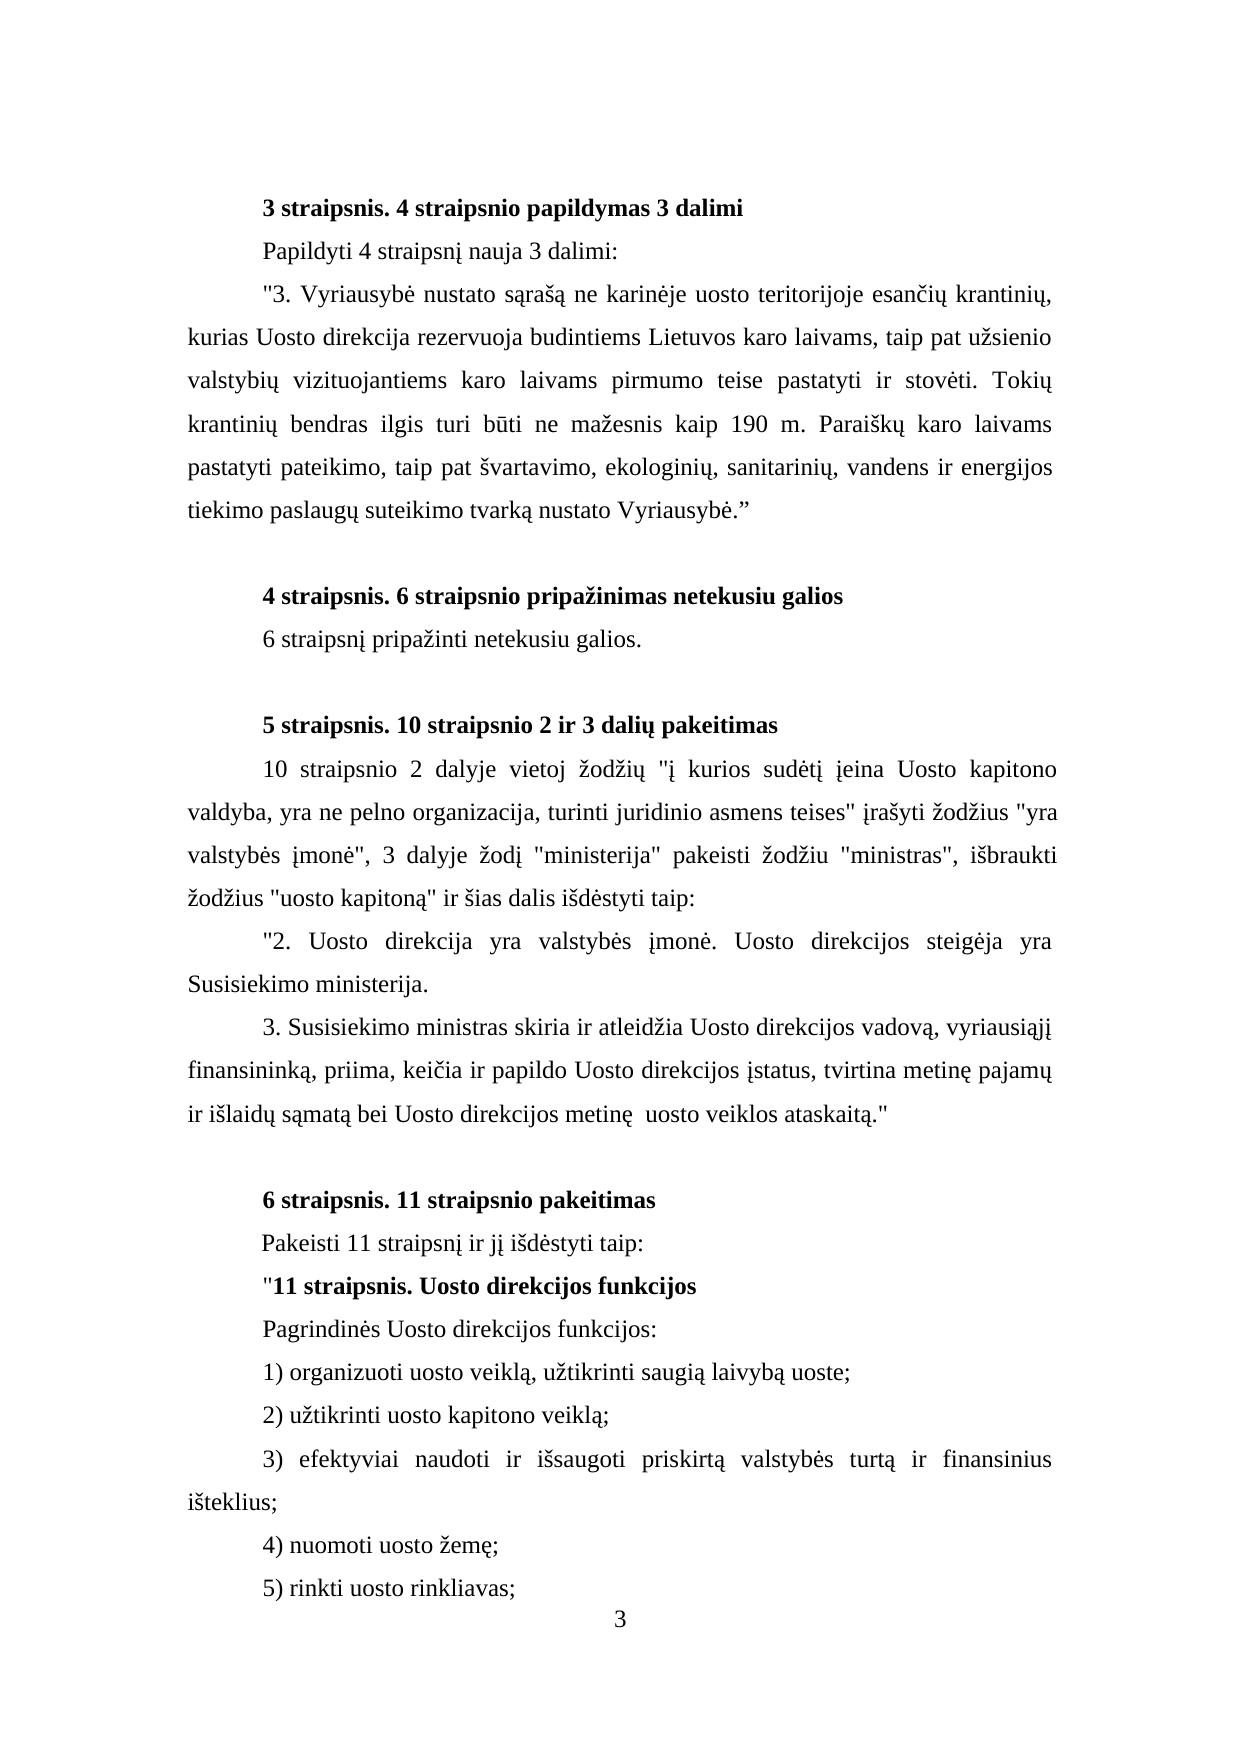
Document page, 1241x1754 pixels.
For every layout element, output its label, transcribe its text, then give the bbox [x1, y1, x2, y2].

text "2. Uosto direkcija yra valstybės įmonė. Uosto direkcijos steigėja yra Susisiekimo ministerija. [187, 926, 1053, 998]
text 2) užtikrinti uosto kapitono veiklą; [187, 1401, 1053, 1429]
text 3) efektyviai naudoti ir išsaugoti priskirtą valstybės turtą ir finansinius išteklius; [187, 1444, 1053, 1516]
text Pagrindinės Uosto direkcijos funkcijos: [187, 1314, 1053, 1343]
text "3. Vyriausybė nustato sąrašą ne karinėje uosto teritorijoje esančių krantinių, kurias Uosto direkcija rezervuoja budintiems Lietuvos karo laivams, taip pat užsienio valstybių vizituojantiems karo laivams pirmumo teise pastatyti ir stovėti. Tokių krantinių bendras ilgis turi būti ne mažesnis kaip 190 m. Paraiškų karo laivams pastatyti pateikimo, taip pat švartavimo, ekologinių, sanitarinių, vandens ir energijos tiekimo paslaugų suteikimo tvarką nustato Vyriausybė.” [187, 279, 1053, 524]
text 6 straipsnį pripažinti netekusiu galios. [187, 624, 1058, 653]
text 4) nuomoti uosto žemę; [187, 1530, 1053, 1559]
text Pakeisti 11 straipsnį ir jį išdėstyti taip: [187, 1228, 1058, 1257]
text 6 straipsnis. 11 straipsnio pakeitimas [187, 1185, 1058, 1214]
text Papildyti 4 straipsnį nauja 3 dalimi: [187, 236, 1058, 265]
text 5 straipsnis. 10 straipsnio 2 ir 3 dalių pakeitimas [187, 711, 1058, 739]
text 10 straipsnio 2 dalyje vietoj žodžių "į kurios sudėtį įeina Uosto kapitono valdyba, yra ne pelno organizacija, turinti juridinio asmens teises" įrašyti žodžius "yra valstybės įmonė", 3 dalyje žodį "ministerija" pakeisti žodžiu "ministras", išbraukti žodžius "uosto kapitoną" ir šias dalis išdėstyti taip: [187, 754, 1058, 912]
text 1) organizuoti uosto veiklą, užtikrinti saugią laivybą uoste; [187, 1357, 1053, 1386]
text 3 straipsnis. 4 straipsnio papildymas 3 dalimi [187, 193, 1058, 222]
text 4 straipsnis. 6 straipsnio pripažinimas netekusiu galios [187, 581, 1058, 610]
text 5) rinkti uosto rinkliavas; [187, 1573, 1053, 1602]
text 3. Susisiekimo ministras skiria ir atleidžia Uosto direkcijos vadovą, vyriausiąjį finansininką, priima, keičia ir papildo Uosto direkcijos įstatus, tvirtina metinę pajamų ir išlaidų sąmatą bei Uosto direkcijos metinę uosto veiklos ataskaitą." [187, 1012, 1053, 1127]
text "11 straipsnis. Uosto direkcijos funkcijos [187, 1271, 1053, 1300]
